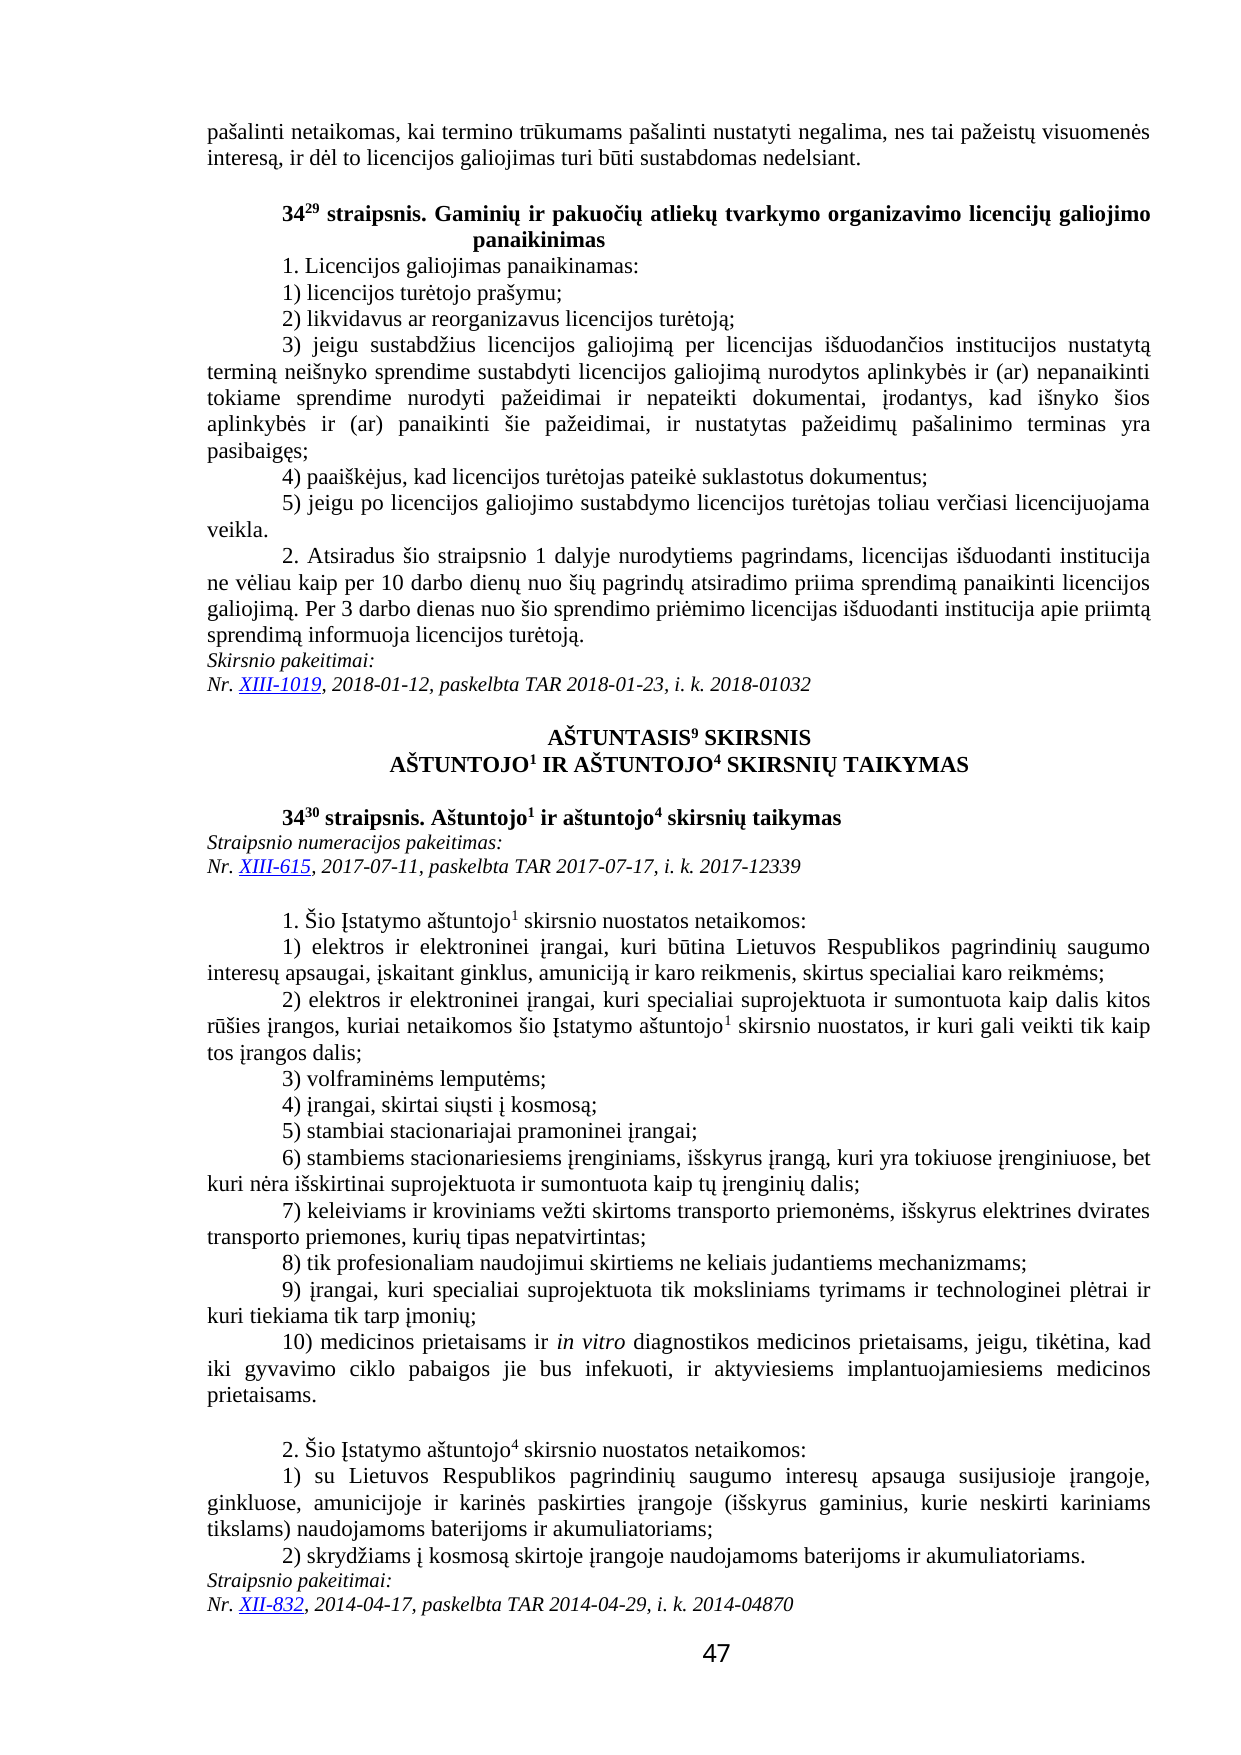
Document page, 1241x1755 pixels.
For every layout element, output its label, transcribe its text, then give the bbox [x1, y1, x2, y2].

text 2) elektros ir elektroninei įrangai, kuri specialiai suprojektuota ir sumontuota kaip dalis kitos rūšies įrangos, kuriai netaikomos šio Įstatymo aštuntojo1 skirsnio nuostatos, ir kuri gali veikti tik kaip tos įrangos dalis; [207, 986, 1152, 1065]
text Nr. XIII-615, 2017-07-11, paskelbta TAR 2017-07-17, i. k. 2017-12339 [207, 854, 1152, 878]
text Nr. XII-832, 2014-04-17, paskelbta TAR 2014-04-29, i. k. 2014-04870 [207, 1592, 1152, 1616]
text Straipsnio numeracijos pakeitimas: [207, 830, 1152, 854]
text 4) paaiškėjus, kad licencijos turėtojas pateikė suklastotus dokumentus; [207, 463, 1152, 489]
text AŠTUNTASIS9 SKIRSNIS [207, 724, 1152, 751]
text 2. Atsiradus šio straipsnio 1 dalyje nurodytiems pagrindams, licencijas išduodanti institucija ne vėliau kaip per 10 darbo dienų nuo šių pagrindų atsiradimo priima sprendimą panaikinti licencijos galiojimą. Per 3 darbo dienas nuo šio sprendimo priėmimo licencijas išduodanti institucija apie priimtą sprendimą informuoja licencijos turėtoją. [207, 542, 1152, 648]
text 6) stambiems stacionariesiems įrenginiams, išskyrus įrangą, kuri yra tokiuose įrenginiuose, bet kuri nėra išskirtinai suprojektuota ir sumontuota kaip tų įrenginių dalis; [207, 1144, 1152, 1197]
text Nr. XIII-1019, 2018-01-12, paskelbta TAR 2018-01-23, i. k. 2018-01032 [207, 672, 1152, 696]
text 2. Šio Įstatymo aštuntojo4 skirsnio nuostatos netaikomos: [207, 1436, 1152, 1463]
text 3429 straipsnis. Gaminių ir pakuočių atliekų tvarkymo organizavimo licencijų galiojimo panaikinimas [282, 199, 1152, 252]
text 7) keleiviams ir kroviniams vežti skirtoms transporto priemonėms, išskyrus elektrines dvirates transporto priemones, kurių tipas nepatvirtintas; [207, 1197, 1152, 1249]
text 2) skrydžiams į kosmosą skirtoje įrangoje naudojamoms baterijoms ir akumuliatoriams. [207, 1542, 1152, 1568]
text 5) stambiai stacionariajai pramoninei įrangai; [207, 1118, 1152, 1144]
text Skirsnio pakeitimai: [207, 648, 1152, 672]
text AŠTUNTOJO1 IR AŠTUNTOJO4 SKIRSNIŲ TAIKYMAS [207, 751, 1152, 777]
text pašalinti netaikomas, kai termino trūkumams pašalinti nustatyti negalima, nes tai pažeistų visuomenės interesą, ir dėl to licencijos galiojimas turi būti sustabdomas nedelsiant. [207, 118, 1152, 171]
text 3) volframinėms lemputėms; [207, 1065, 1152, 1091]
text 3) jeigu sustabdžius licencijos galiojimą per licencijas išduodančios institucijos nustatytą terminą neišnyko sprendime sustabdyti licencijos galiojimą nurodytos aplinkybės ir (ar) nepanaikinti tokiame sprendime nurodyti pažeidimai ir nepateikti dokumentai, įrodantys, kad išnyko šios aplinkybės ir (ar) panaikinti šie pažeidimai, ir nustatytas pažeidimų pašalinimo terminas yra pasibaigęs; [207, 331, 1152, 463]
text 1) licencijos turėtojo prašymu; [207, 279, 1152, 305]
text Straipsnio pakeitimai: [207, 1568, 1152, 1592]
text 2) likvidavus ar reorganizavus licencijos turėtoją; [207, 305, 1152, 331]
text 3430 straipsnis. Aštuntojo1 ir aštuntojo4 skirsnių taikymas [207, 803, 1152, 830]
text 8) tik profesionaliam naudojimui skirtiems ne keliais judantiems mechanizmams; [207, 1249, 1152, 1276]
text 1) elektros ir elektroninei įrangai, kuri būtina Lietuvos Respublikos pagrindinių saugumo interesų apsaugai, įskaitant ginklus, amuniciją ir karo reikmenis, skirtus specialiai karo reikmėms; [207, 933, 1152, 986]
text 5) jeigu po licencijos galiojimo sustabdymo licencijos turėtojas toliau verčiasi licencijuojama veikla. [207, 489, 1152, 542]
text 1. Licencijos galiojimas panaikinamas: [207, 252, 1152, 279]
text 4) įrangai, skirtai siųsti į kosmosą; [207, 1091, 1152, 1118]
text 1) su Lietuvos Respublikos pagrindinių saugumo interesų apsauga susijusioje įrangoje, ginkluose, amunicijoje ir karinės paskirties įrangoje (išskyrus gaminius, kurie neskirti kariniams tikslams) naudojamoms baterijoms ir akumuliatoriams; [207, 1463, 1152, 1542]
text 1. Šio Įstatymo aštuntojo1 skirsnio nuostatos netaikomos: [207, 907, 1152, 933]
text 9) įrangai, kuri specialiai suprojektuota tik moksliniams tyrimams ir technologinei plėtrai ir kuri tiekiama tik tarp įmonių; [207, 1276, 1152, 1328]
text 10) medicinos prietaisams ir in vitro diagnostikos medicinos prietaisams, jeigu, tikėtina, kad iki gyvavimo ciklo pabaigos jie bus infekuoti, ir aktyviesiems implantuojamiesiems medicinos prietaisams. [207, 1328, 1152, 1407]
